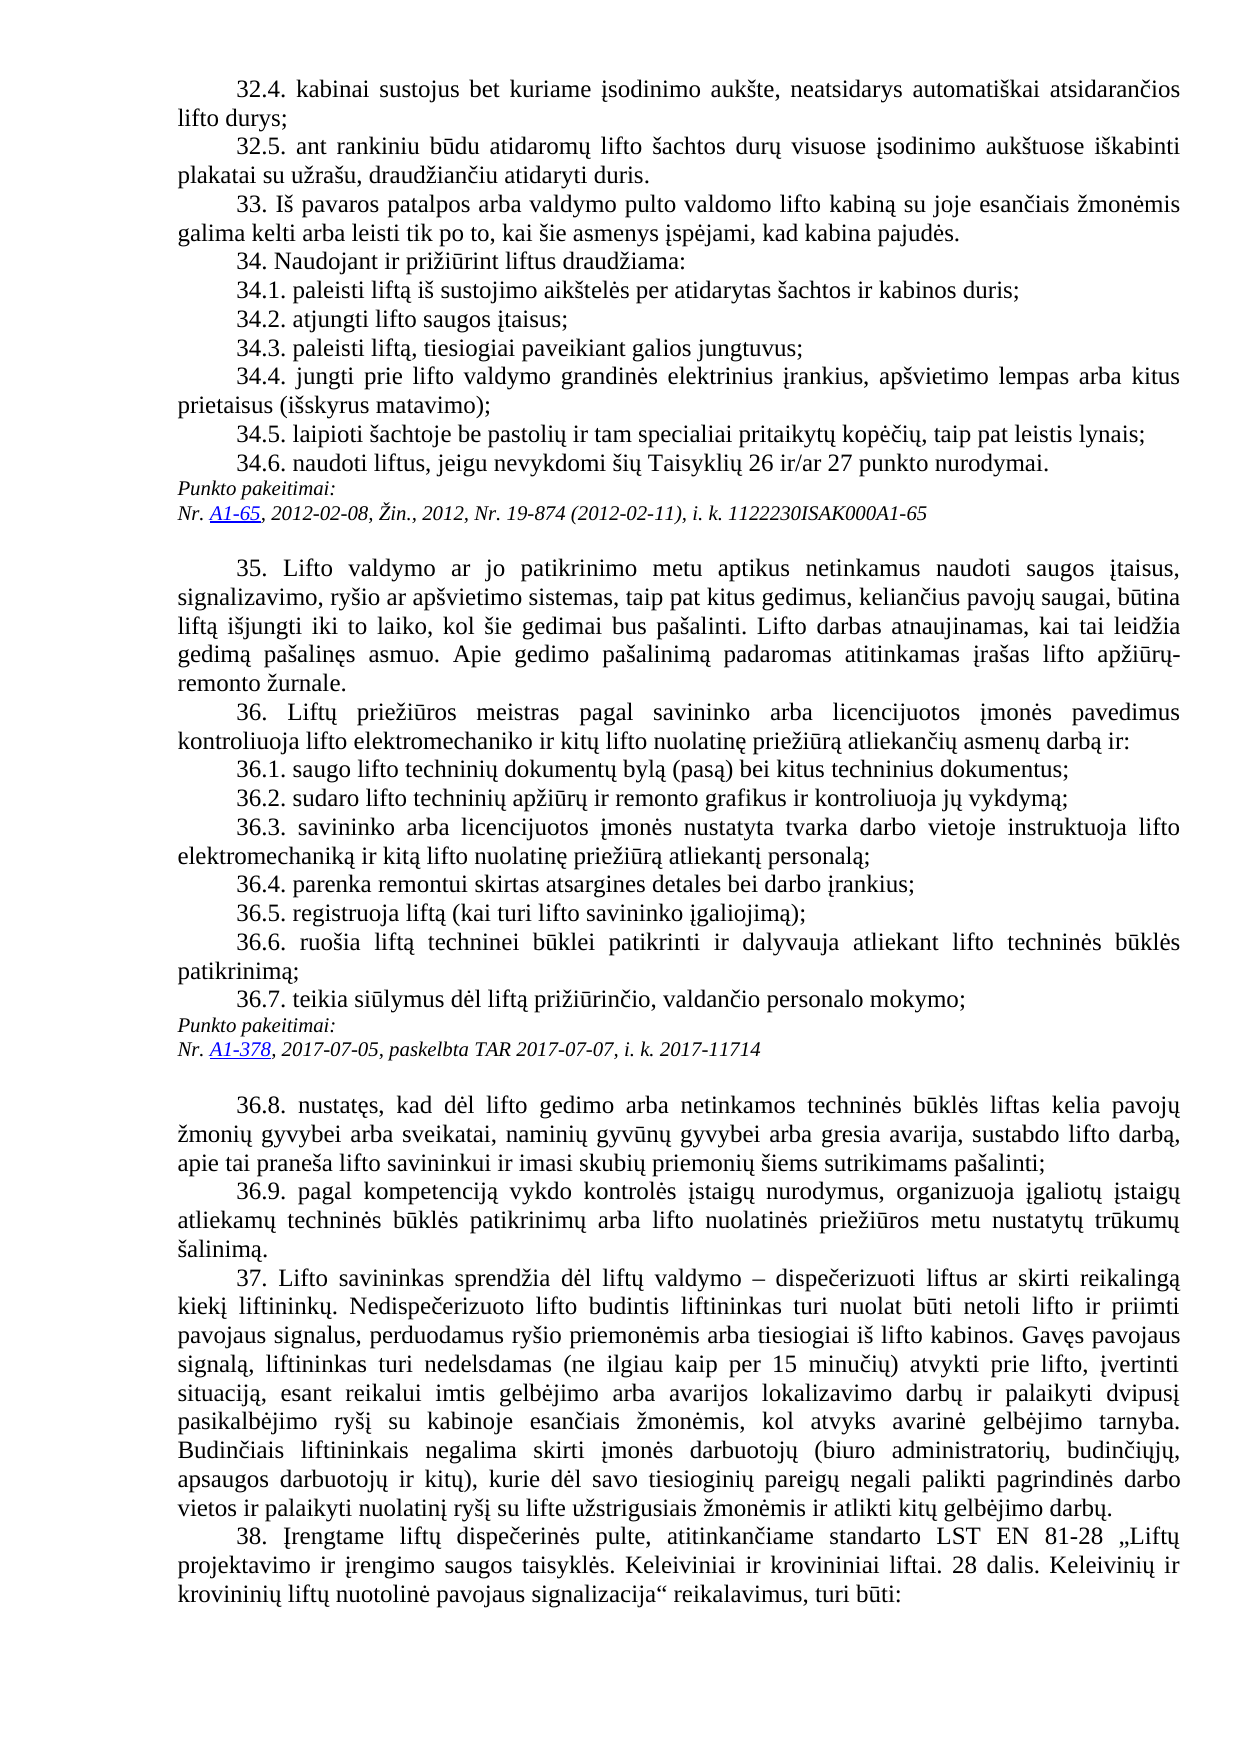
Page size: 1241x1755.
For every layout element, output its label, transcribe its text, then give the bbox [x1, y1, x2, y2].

text Nr. A1-65, 2012-02-08, Žin., 2012, Nr. 19-874 (2012-02-11), i. k. 1122230ISAK000A1-65 [177, 500, 1181, 524]
text 36.2. sudaro lifto techninių apžiūrų ir remonto grafikus ir kontroliuoja jų vykdymą; [177, 783, 1181, 812]
text Punkto pakeitimai: [177, 476, 1181, 500]
text 34.3. paleisti liftą, tiesiogiai paveikiant galios jungtuvus; [177, 333, 1181, 361]
text 32.5. ant rankiniu būdu atidaromų lifto šachtos durų visuose įsodinimo aukštuose iškabinti plakatai su užrašu, draudžiančiu atidaryti duris. [177, 131, 1181, 189]
text Nr. A1-378, 2017-07-05, paskelbta TAR 2017-07-07, i. k. 2017-11714 [177, 1037, 1181, 1061]
text 32.4. kabinai sustojus bet kuriame įsodinimo aukšte, neatsidarys automatiškai atsidarančios lifto durys; [177, 74, 1181, 131]
text 35. Lifto valdymo ar jo patikrinimo metu aptikus netinkamus naudoti saugos įtaisus, signalizavimo, ryšio ar apšvietimo sistemas, taip pat kitus gedimus, keliančius pavojų saugai, būtina liftą išjungti iki to laiko, kol šie gedimai bus pašalinti. Lifto darbas atnaujinamas, kai tai leidžia gedimą pašalinęs asmuo. Apie gedimo pašalinimą padaromas atitinkamas įrašas lifto apžiūrų-remonto žurnale. [177, 553, 1181, 697]
text 36.8. nustatęs, kad dėl lifto gedimo arba netinkamos techninės būklės liftas kelia pavojų žmonių gyvybei arba sveikatai, naminių gyvūnų gyvybei arba gresia avarija, sustabdo lifto darbą, apie tai praneša lifto savininkui ir imasi skubių priemonių šiems sutrikimams pašalinti; [177, 1090, 1181, 1176]
text 36.7. teikia siūlymus dėl liftą prižiūrinčio, valdančio personalo mokymo; [177, 984, 1181, 1013]
text 34.5. laipioti šachtoje be pastolių ir tam specialiai pritaikytų kopėčių, taip pat leistis lynais; [177, 419, 1181, 448]
text 34.1. paleisti liftą iš sustojimo aikštelės per atidarytas šachtos ir kabinos duris; [177, 275, 1181, 304]
text 34.4. jungti prie lifto valdymo grandinės elektrinius įrankius, apšvietimo lempas arba kitus prietaisus (išskyrus matavimo); [177, 361, 1181, 419]
text 36.6. ruošia liftą techninei būklei patikrinti ir dalyvauja atliekant lifto techninės būklės patikrinimą; [177, 927, 1181, 984]
text 37. Lifto savininkas sprendžia dėl liftų valdymo – dispečerizuoti liftus ar skirti reikalingą kiekį liftininkų. Nedispečerizuoto lifto budintis liftininkas turi nuolat būti netoli lifto ir priimti pavojaus signalus, perduodamus ryšio priemonėmis arba tiesiogiai iš lifto kabinos. Gavęs pavojaus signalą, liftininkas turi nedelsdamas (ne ilgiau kaip per 15 minučių) atvykti prie lifto, įvertinti situaciją, esant reikalui imtis gelbėjimo arba avarijos lokalizavimo darbų ir palaikyti dvipusį pasikalbėjimo ryšį su kabinoje esančiais žmonėmis, kol atvyks avarinė gelbėjimo tarnyba. Budinčiais liftininkais negalima skirti įmonės darbuotojų (biuro administratorių, budinčiųjų, apsaugos darbuotojų ir kitų), kurie dėl savo tiesioginių pareigų negali palikti pagrindinės darbo vietos ir palaikyti nuolatinį ryšį su lifte užstrigusiais žmonėmis ir atlikti kitų gelbėjimo darbų. [177, 1263, 1181, 1521]
text Punkto pakeitimai: [177, 1013, 1181, 1037]
text 36.9. pagal kompetenciją vykdo kontrolės įstaigų nurodymus, organizuoja įgaliotų įstaigų atliekamų techninės būklės patikrinimų arba lifto nuolatinės priežiūros metu nustatytų trūkumų šalinimą. [177, 1176, 1181, 1263]
text 34. Naudojant ir prižiūrint liftus draudžiama: [177, 246, 1181, 275]
text 38. Įrengtame liftų dispečerinės pulte, atitinkančiame standarto LST EN 81-28 „Liftų projektavimo ir įrengimo saugos taisyklės. Keleiviniai ir krovininiai liftai. 28 dalis. Keleivinių ir krovininių liftų nuotolinė pavojaus signalizacija“ reikalavimus, turi būti: [177, 1521, 1181, 1608]
text 33. Iš pavaros patalpos arba valdymo pulto valdomo lifto kabiną su joje esančiais žmonėmis galima kelti arba leisti tik po to, kai šie asmenys įspėjami, kad kabina pajudės. [177, 189, 1181, 246]
text 34.6. naudoti liftus, jeigu nevykdomi šių Taisyklių 26 ir/ar 27 punkto nurodymai. [177, 448, 1181, 476]
text 36. Liftų priežiūros meistras pagal savininko arba licencijuotos įmonės pavedimus kontroliuoja lifto elektromechaniko ir kitų lifto nuolatinę priežiūrą atliekančių asmenų darbą ir: [177, 697, 1181, 754]
text 36.5. registruoja liftą (kai turi lifto savininko įgaliojimą); [177, 898, 1181, 927]
text 36.1. saugo lifto techninių dokumentų bylą (pasą) bei kitus techninius dokumentus; [177, 754, 1181, 783]
text 36.4. parenka remontui skirtas atsargines detales bei darbo įrankius; [177, 869, 1181, 898]
text 34.2. atjungti lifto saugos įtaisus; [177, 304, 1181, 333]
text 36.3. savininko arba licencijuotos įmonės nustatyta tvarka darbo vietoje instruktuoja lifto elektromechaniką ir kitą lifto nuolatinę priežiūrą atliekantį personalą; [177, 812, 1181, 869]
